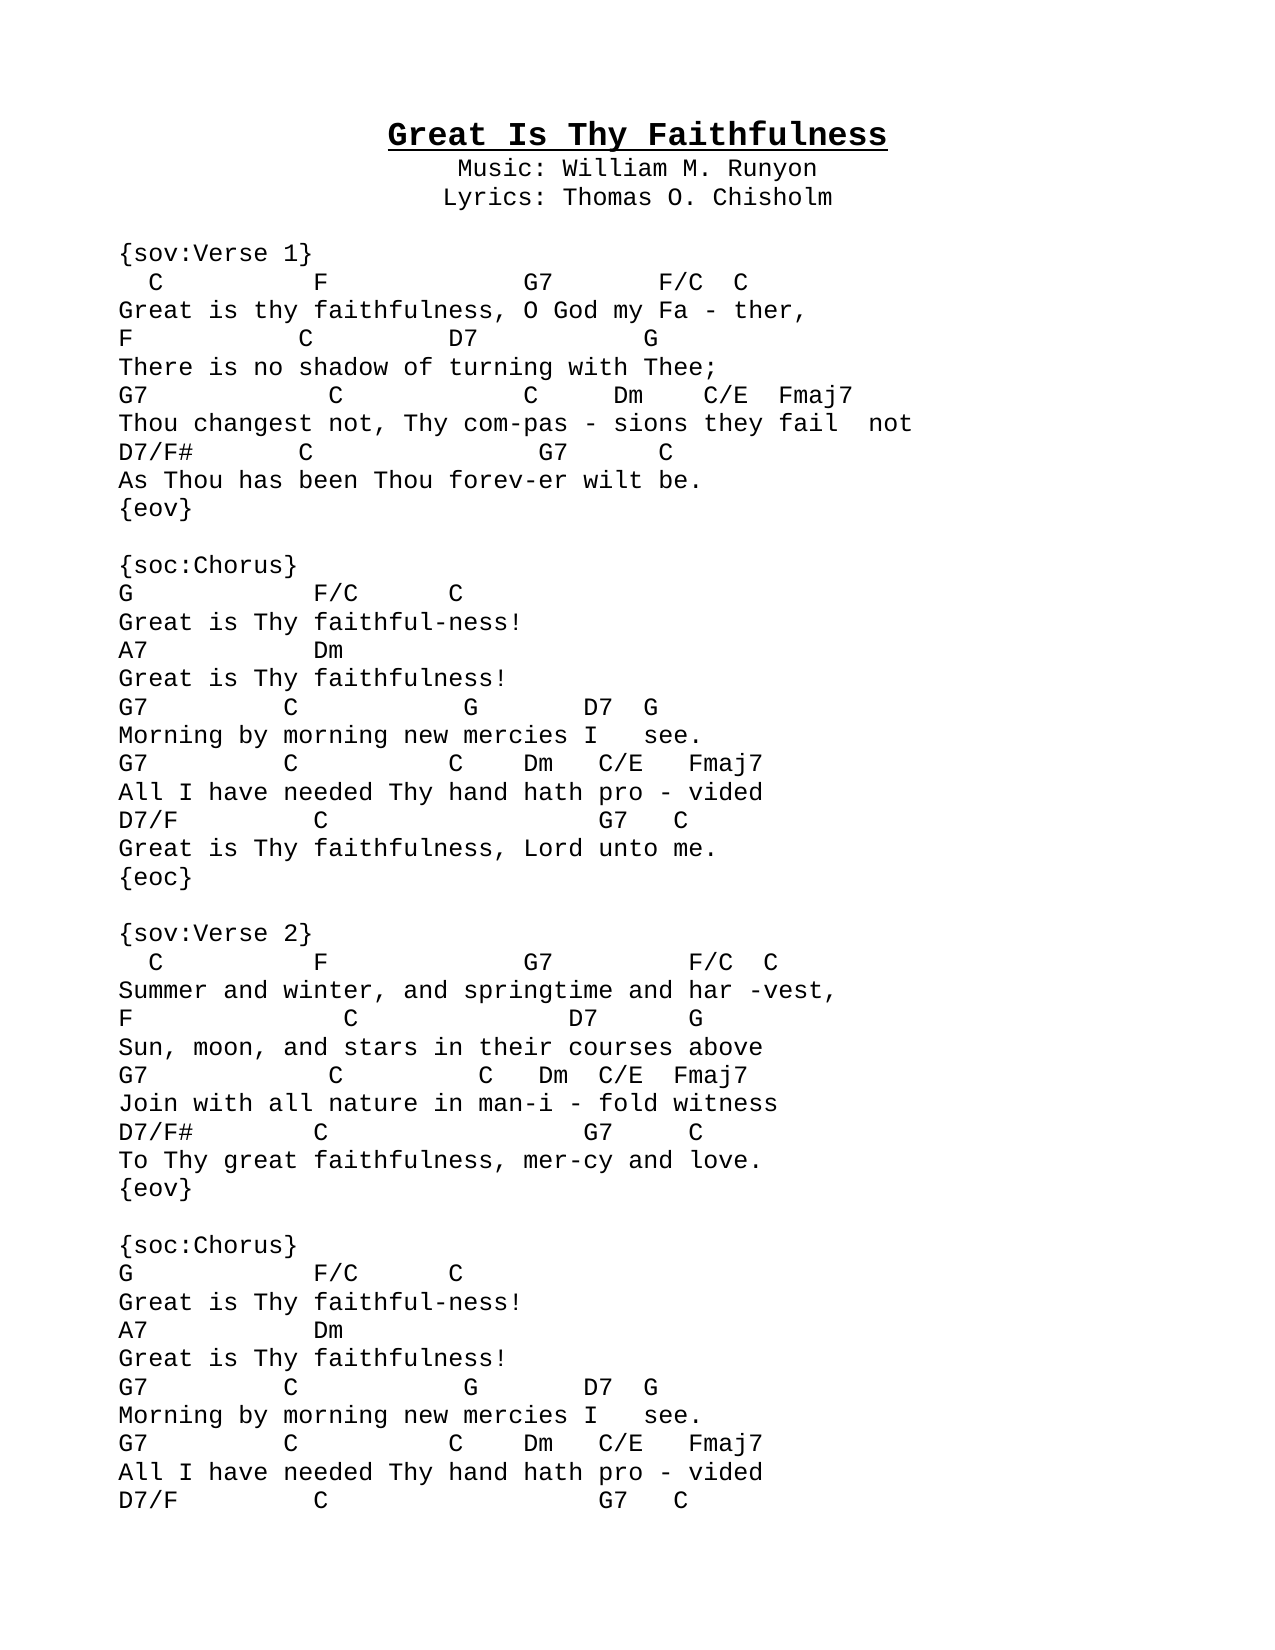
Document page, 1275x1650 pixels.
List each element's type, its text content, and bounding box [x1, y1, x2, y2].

text Music: William M. Runyon [118, 156, 1157, 184]
text Great Is Thy Faithfulness [118, 118, 1157, 156]
text Lyrics: Thomas O. Chisholm [118, 184, 1157, 213]
text {sov:Verse 1} C F G7 F/C C Great is thy faithfulness, O God my Fa - ther, F C D7 G There is no shadow of turning with Thee; G7 C C Dm C/E Fmaj7 Thou changest not, Thy com-pas - sions they fail not D7/F# C G7 C As Thou has been Thou forev-er wilt be. {eov} {soc:Chorus} G F/C C Great is Thy faithful-ness! A7 Dm Great is Thy faithfulness! G7 C G D7 G Morning by morning new mercies I see. G7 C C Dm C/E Fmaj7 All I have needed Thy hand hath pro - vided D7/F C G7 C Great is Thy faithfulness, Lord unto me. {eoc} {sov:Verse 2} C F G7 F/C C Summer and winter, and springtime and har -vest, F C D7 G Sun, moon, and stars in their courses above G7 C C Dm C/E Fmaj7 Join with all nature in man-i - fold witness D7/F# C G7 C To Thy great faithfulness, mer-cy and love. {eov} {soc:Chorus} G F/C C Great is Thy faithful-ness! A7 Dm Great is Thy faithfulness! G7 C G D7 G Morning by morning new mercies I see. G7 C C Dm C/E Fmaj7 All I have needed Thy hand hath pro - vided D7/F C G7 C [118, 241, 1157, 1516]
